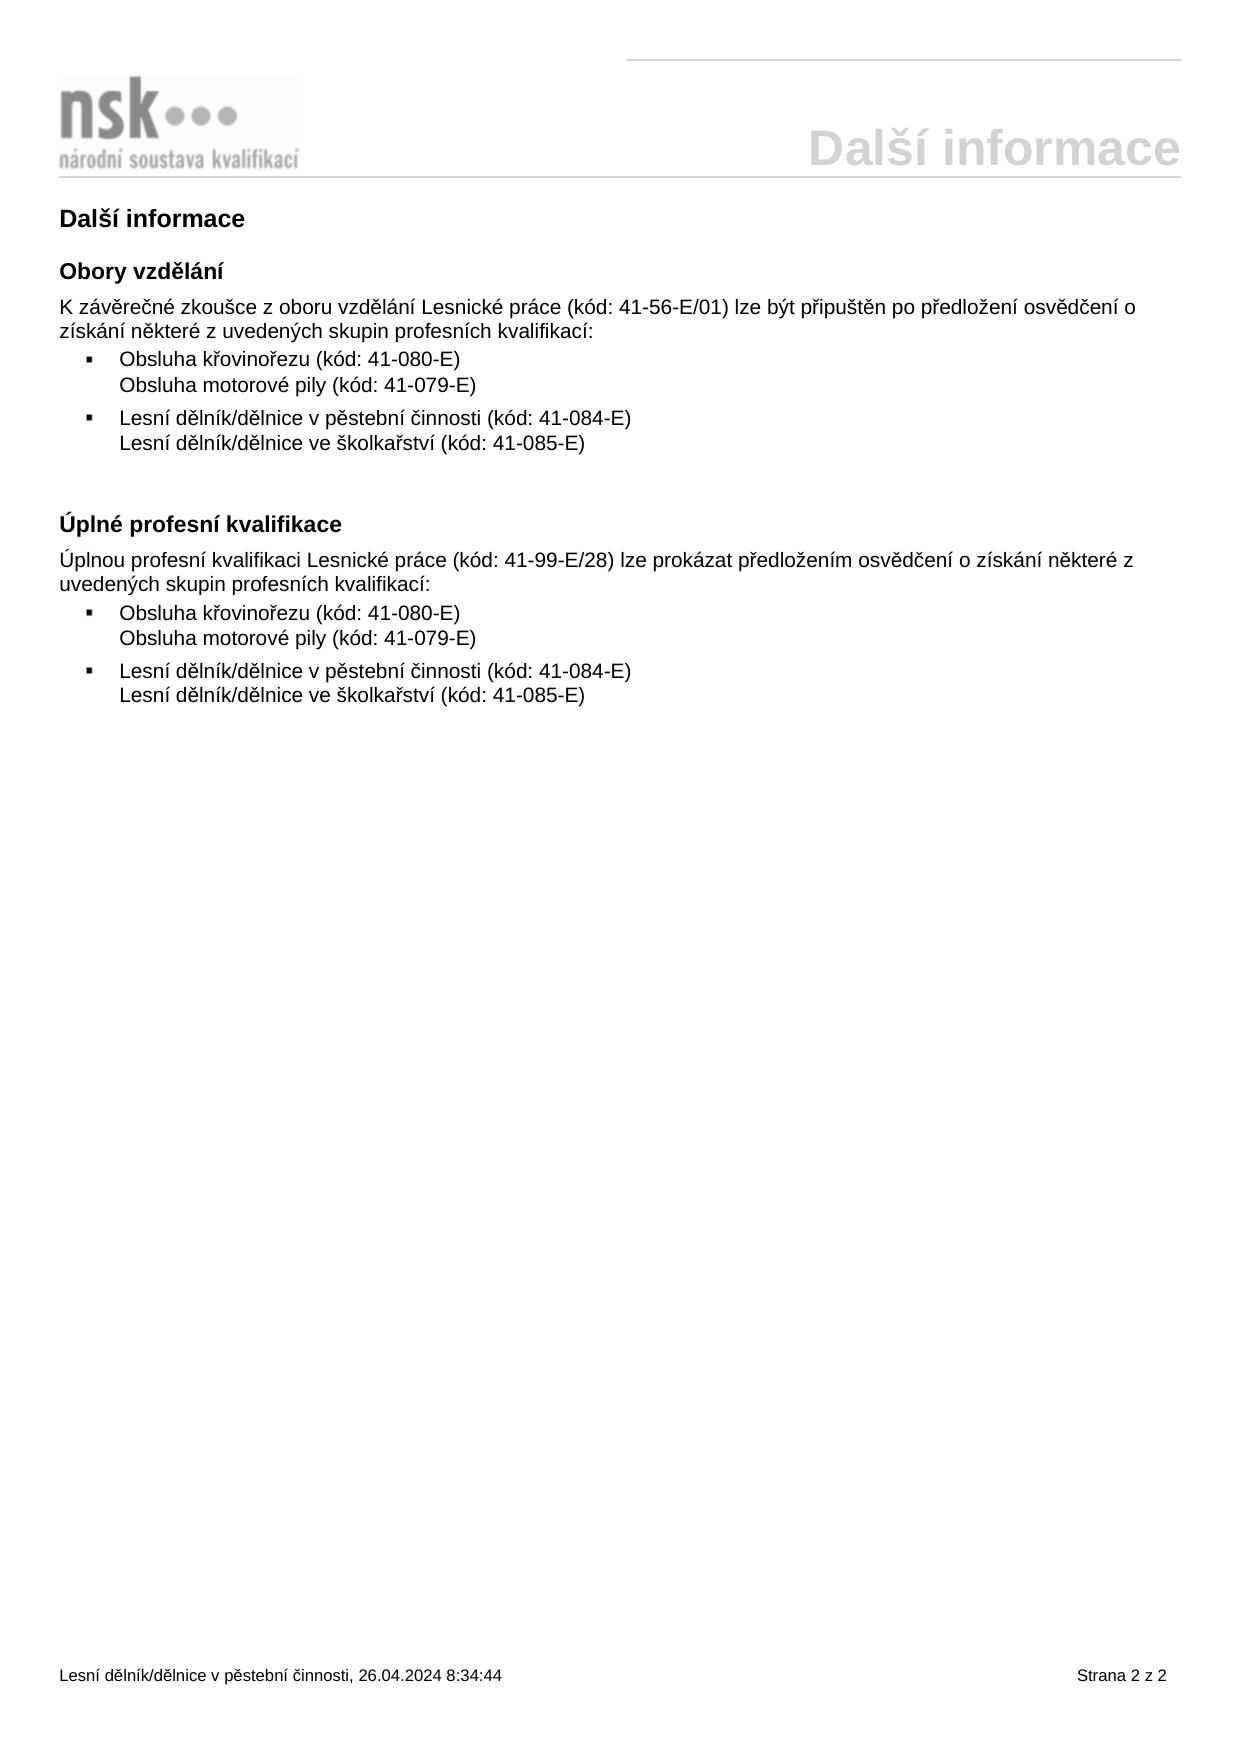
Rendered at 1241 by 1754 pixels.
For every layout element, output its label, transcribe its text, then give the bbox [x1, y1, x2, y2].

table_cell [627, 1341, 861, 1500]
table_cell [119, 1341, 482, 1500]
table_cell [119, 398, 482, 406]
table_cell [1167, 1341, 1181, 1500]
table_cell Lesní dělník/dělnice v pěstební činnosti (kód: 41-084-E) [119, 659, 1181, 683]
table_cell [119, 171, 482, 176]
table_cell [1167, 741, 1181, 1041]
table_cell [482, 1500, 619, 1658]
table_cell [482, 194, 619, 200]
table_cell [482, 708, 619, 741]
table_cell [1167, 488, 1181, 500]
table_cell [59, 236, 119, 248]
table_cell [482, 1041, 619, 1341]
table_cell [1167, 595, 1181, 601]
picture [59, 600, 119, 625]
table_cell [619, 170, 627, 176]
table_cell [1167, 708, 1181, 741]
table_cell [861, 595, 1167, 601]
table_cell [119, 488, 482, 500]
table_cell [861, 1500, 1167, 1658]
table_cell [482, 457, 619, 488]
table_cell [619, 1341, 627, 1500]
table_cell Obsluha motorové pily (kód: 41-079-E) [119, 626, 1181, 650]
table_cell [1167, 1041, 1181, 1341]
table_cell [861, 650, 1167, 659]
table_cell [1167, 650, 1181, 659]
picture [59, 347, 119, 372]
table_cell [482, 488, 619, 500]
table_cell [627, 1500, 861, 1658]
table_cell [861, 488, 1167, 500]
table_cell [59, 1341, 119, 1500]
table_cell Obsluha křovinořezu (kód: 41-080-E) [119, 347, 1181, 373]
table_cell [1167, 457, 1181, 488]
table_cell [59, 1500, 119, 1658]
table_cell Další informace [59, 200, 1181, 236]
table_cell [627, 595, 861, 601]
table_cell [619, 236, 627, 248]
table_cell [627, 343, 861, 347]
table_cell [619, 194, 627, 200]
table_cell [627, 708, 861, 741]
table_cell [59, 488, 119, 500]
picture [59, 658, 119, 683]
table_cell [119, 343, 482, 347]
table_cell [861, 194, 1167, 200]
table_cell Lesní dělník/dělnice v pěstební činnosti, 26.04.2024 8:34:44 [59, 1658, 861, 1694]
table_cell Úplné profesní kvalifikace [59, 500, 1181, 548]
table_cell [119, 1500, 482, 1658]
table_cell Obsluha křovinořezu (kód: 41-080-E) [119, 601, 1181, 626]
table_cell K závěrečné zkoušce z oboru vzdělání Lesnické práce (kód: 41-56-E/01) lze být připuštěn po předložení osvědčení o získání některé z uvedených skupin profesních kvalifikací: [59, 295, 1181, 343]
table_cell Lesní dělník/dělnice ve školkařství (kód: 41-085-E) [119, 431, 1181, 457]
table_cell [861, 1341, 1167, 1500]
table_cell [619, 1500, 627, 1658]
table_cell [627, 650, 861, 659]
table_cell [59, 457, 119, 488]
table_cell [59, 650, 119, 658]
table_cell [627, 398, 861, 406]
table_cell [619, 1041, 627, 1341]
table_cell [482, 398, 619, 406]
table_cell [1167, 398, 1181, 406]
table_cell [619, 595, 627, 601]
table_cell [119, 194, 482, 200]
table_cell [861, 343, 1167, 347]
table_cell [119, 650, 482, 659]
table_cell Obory vzdělání [59, 248, 1181, 295]
table_cell [861, 708, 1167, 741]
table_cell [59, 431, 119, 457]
table_cell [59, 398, 119, 405]
table_cell [861, 236, 1167, 248]
table_cell [119, 1041, 482, 1341]
table_cell [59, 683, 119, 708]
table_cell [627, 194, 861, 200]
table_cell [1167, 1500, 1181, 1658]
table_cell [861, 398, 1167, 406]
table_cell [1167, 343, 1181, 347]
table_cell [482, 1341, 619, 1500]
table_cell [59, 373, 119, 398]
table_cell [627, 1041, 861, 1341]
table_cell [59, 1041, 119, 1341]
table_cell [627, 741, 861, 1041]
table_cell [119, 236, 482, 248]
table_cell [861, 457, 1167, 488]
table_cell [482, 741, 619, 1041]
table_cell [620, 59, 627, 170]
table_cell Lesní dělník/dělnice ve školkařství (kód: 41-085-E) [119, 683, 1181, 708]
table_cell Úplnou profesní kvalifikaci Lesnické práce (kód: 41-99-E/28) lze prokázat předložením osvědčení o získání některé z uvedených skupin profesních kvalifikací: [59, 548, 1181, 594]
table_cell [59, 171, 119, 176]
picture [58, 59, 620, 171]
table_cell [619, 457, 627, 488]
table_cell [482, 236, 619, 248]
table_cell Obsluha motorové pily (kód: 41-079-E) [119, 373, 1181, 398]
table_cell [619, 398, 627, 406]
table_cell Strana 2 z 2 [861, 1658, 1167, 1694]
table_cell [627, 457, 861, 488]
table_cell [119, 708, 482, 741]
table_cell [119, 595, 482, 601]
table_cell [59, 595, 119, 600]
table_cell [59, 741, 119, 1041]
table_cell [619, 488, 627, 500]
table_cell [1167, 236, 1181, 248]
table_cell [482, 343, 619, 347]
table_cell [619, 708, 627, 741]
table_cell [119, 741, 482, 1041]
table_cell [619, 650, 627, 659]
table_cell [627, 236, 861, 248]
table_cell [861, 741, 1167, 1041]
table_cell [59, 343, 119, 347]
table_cell [482, 595, 619, 601]
picture [59, 405, 119, 430]
table_cell [619, 741, 627, 1041]
table_cell [1167, 1658, 1181, 1694]
table_cell [482, 171, 619, 176]
table_cell [59, 708, 119, 741]
table_cell Lesní dělník/dělnice v pěstební činnosti (kód: 41-084-E) [119, 406, 1181, 431]
table_cell [1167, 194, 1181, 200]
table_cell [861, 1041, 1167, 1341]
table_cell [59, 626, 119, 650]
table_cell [119, 457, 482, 488]
table_cell [59, 178, 1181, 194]
table_cell [482, 650, 619, 659]
table_cell [59, 194, 119, 200]
table_cell [627, 488, 861, 500]
table_cell Další informace [627, 61, 1181, 176]
